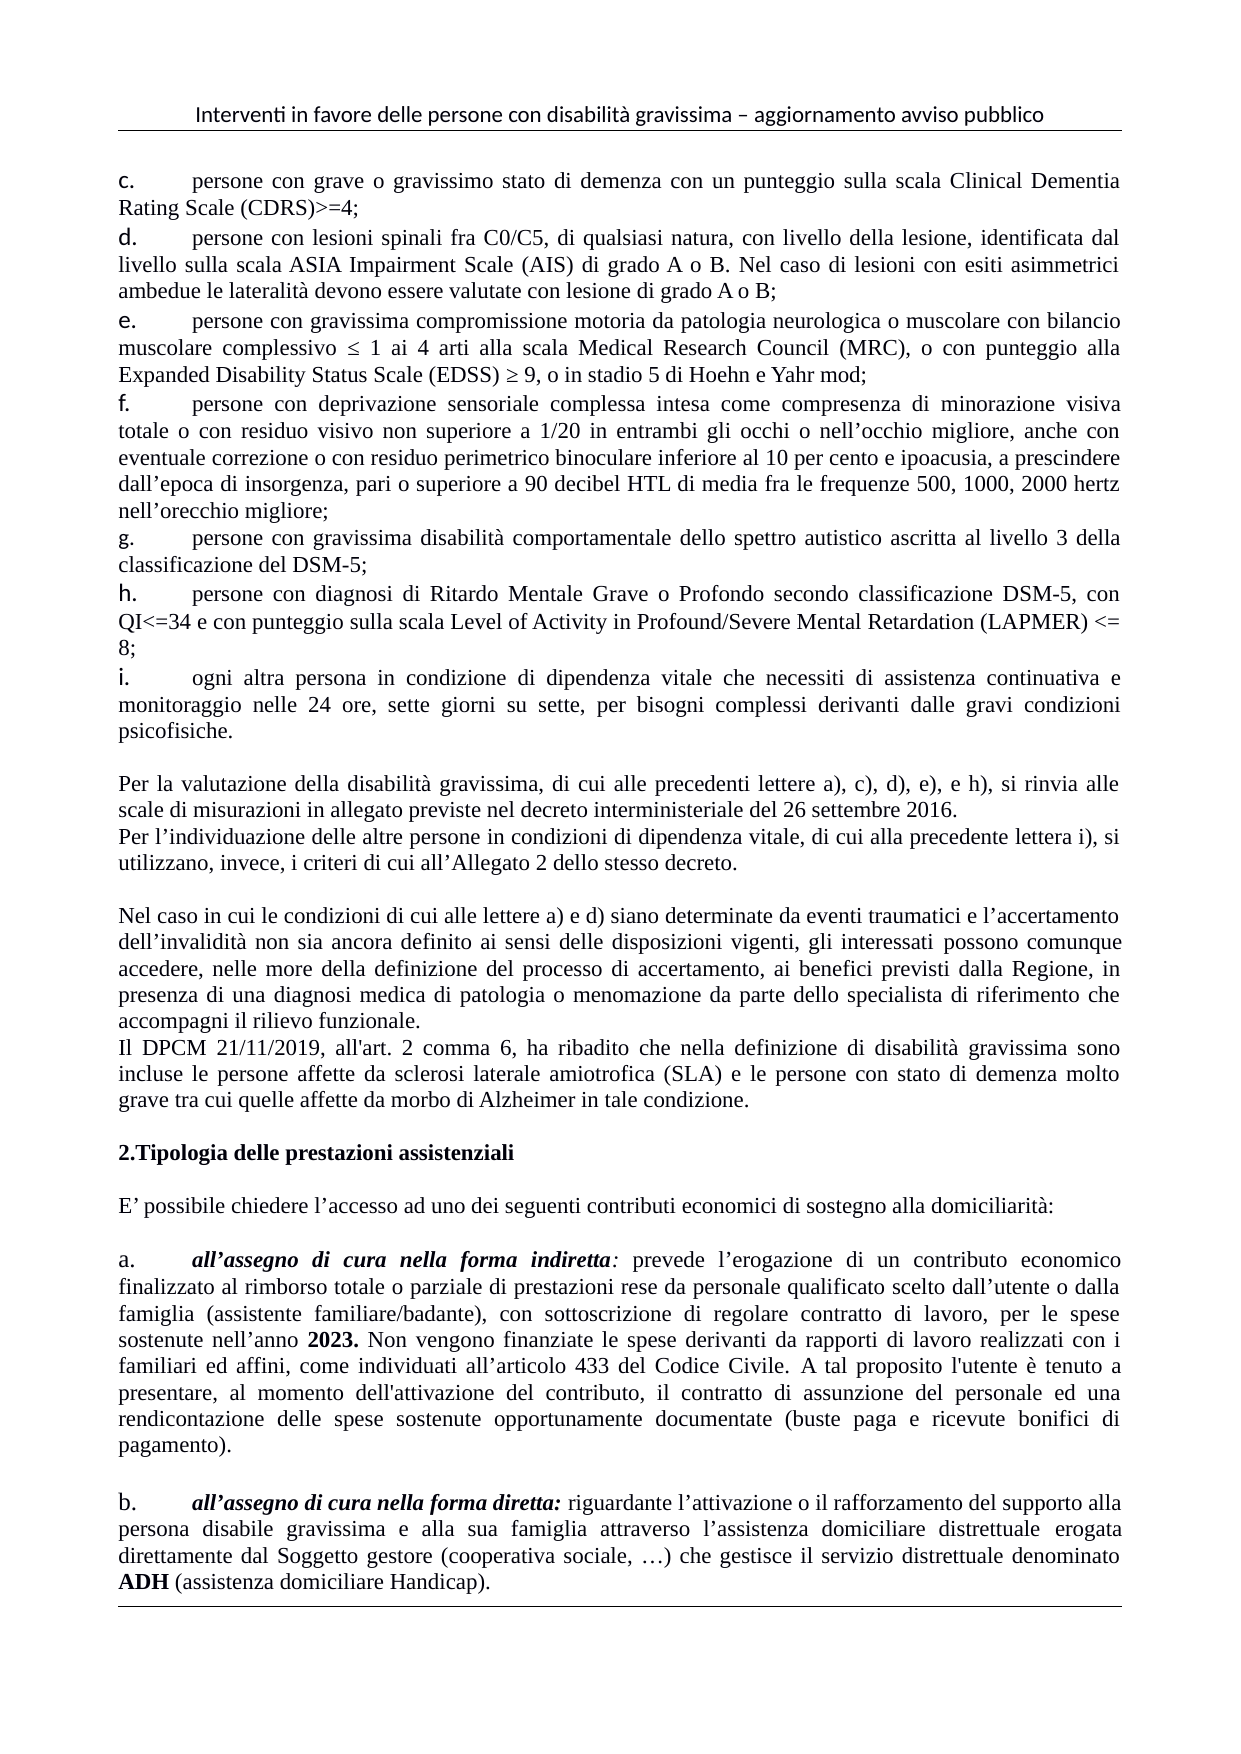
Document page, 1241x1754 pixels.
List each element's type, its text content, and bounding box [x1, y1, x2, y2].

list persone con gravissima compromissione motoria da patologia neurologica o muscolare con bilancio muscolare complessivo ≤ 1 ai 4 arti alla scala Medical Research Council (MRC), o con punteggio alla Expanded Disability Status Scale (EDSS) ≥ 9, o in stadio 5 di Hoehn e Yahr mod; [118, 304, 1122, 387]
list ogni altra persona in condizione di dipendenza vitale che necessiti di assistenza continuativa e monitoraggio nelle 24 ore, sette giorni su sette, per bisogni complessi derivanti dalle gravi condizioni psicofisiche. [118, 661, 1122, 744]
text Per la valutazione della disabilità gravissima, di cui alle precedenti lettere a), c), d), e), e h), si rinvia alle scale di misurazioni in allegato previste nel decreto interministeriale del 26 settembre 2016. [118, 770, 1122, 823]
list persone con lesioni spinali fra C0/C5, di qualsiasi natura, con livello della lesione, identificata dal livello sulla scala ASIA Impairment Scale (AIS) di grado A o B. Nel caso di lesioni con esiti asimmetrici ambedue le lateralità devono essere valutate con lesione di grado A o B; [118, 221, 1122, 304]
text Nel caso in cui le condizioni di cui alle lettere a) e d) siano determinate da eventi traumatici e l’accertamento dell’invalidità non sia ancora definito ai sensi delle disposizioni vigenti, gli interessati possono comunque accedere, nelle more della definizione del processo di accertamento, ai benefici previsti dalla Regione, in presenza di una diagnosi medica di patologia o menomazione da parte dello specialista di riferimento che accompagni il rilievo funzionale. [118, 902, 1122, 1034]
list persone con grave o gravissimo stato di demenza con un punteggio sulla scala Clinical Dementia Rating Scale (CDRS)>=4; [118, 164, 1122, 221]
list persone con diagnosi di Ritardo Mentale Grave o Profondo secondo classificazione DSM-5, con QI<=34 e con punteggio sulla scala Level of Activity in Profound/Severe Mental Retardation (LAPMER) <= 8; [118, 577, 1122, 661]
text Il DPCM 21/11/2019, all'art. 2 comma 6, ha ribadito che nella definizione di disabilità gravissima sono incluse le persone affette da sclerosi laterale amiotrofica (SLA) e le persone con stato di demenza molto grave tra cui quelle affette da morbo di Alzheimer in tale condizione. [118, 1034, 1122, 1113]
list all’assegno di cura nella forma diretta: riguardante l’attivazione o il rafforzamento del supporto alla persona disabile gravissima e alla sua famiglia attraverso l’assistenza domiciliare distrettuale erogata direttamente dal Soggetto gestore (cooperativa sociale, …) che gestisce il servizio distrettuale denominato ADH (assistenza domiciliare Handicap). [118, 1487, 1122, 1594]
text 2.Tipologia delle prestazioni assistenziali [118, 1139, 1122, 1166]
text E’ possibile chiedere l’accesso ad uno dei seguenti contributi economici di sostegno alla domiciliarità: [118, 1192, 1122, 1218]
list persone con deprivazione sensoriale complessa intesa come compresenza di minorazione visiva totale o con residuo visivo non superiore a 1/20 in entrambi gli occhi o nell’occhio migliore, anche con eventuale correzione o con residuo perimetrico binoculare inferiore al 10 per cento e ipoacusia, a prescindere dall’epoca di insorgenza, pari o superiore a 90 decibel HTL di media fra le frequenze 500, 1000, 2000 hertz nell’orecchio migliore; [118, 387, 1122, 523]
text Per l’individuazione delle altre persone in condizioni di dipendenza vitale, di cui alla precedente lettera i), si utilizzano, invece, i criteri di cui all’Allegato 2 dello stesso decreto. [118, 823, 1122, 876]
list all’assegno di cura nella forma indiretta: prevede l’erogazione di un contributo economico finalizzato al rimborso totale o parziale di prestazioni rese da personale qualificato scelto dall’utente o dalla famiglia (assistente familiare/badante), con sottoscrizione di regolare contratto di lavoro, per le spese sostenute nell’anno 2023. Non vengono finanziate le spese derivanti da rapporti di lavoro realizzati con i familiari ed affini, come individuati all’articolo 433 del Codice Civile. A tal proposito l'utente è tenuto a presentare, al momento dell'attivazione del contributo, il contratto di assunzione del personale ed una rendicontazione delle spese sostenute opportunamente documentate (buste paga e ricevute bonifici di pagamento). [118, 1244, 1122, 1458]
list persone con gravissima disabilità comportamentale dello spettro autistico ascritta al livello 3 della classificazione del DSM-5; [118, 523, 1122, 577]
